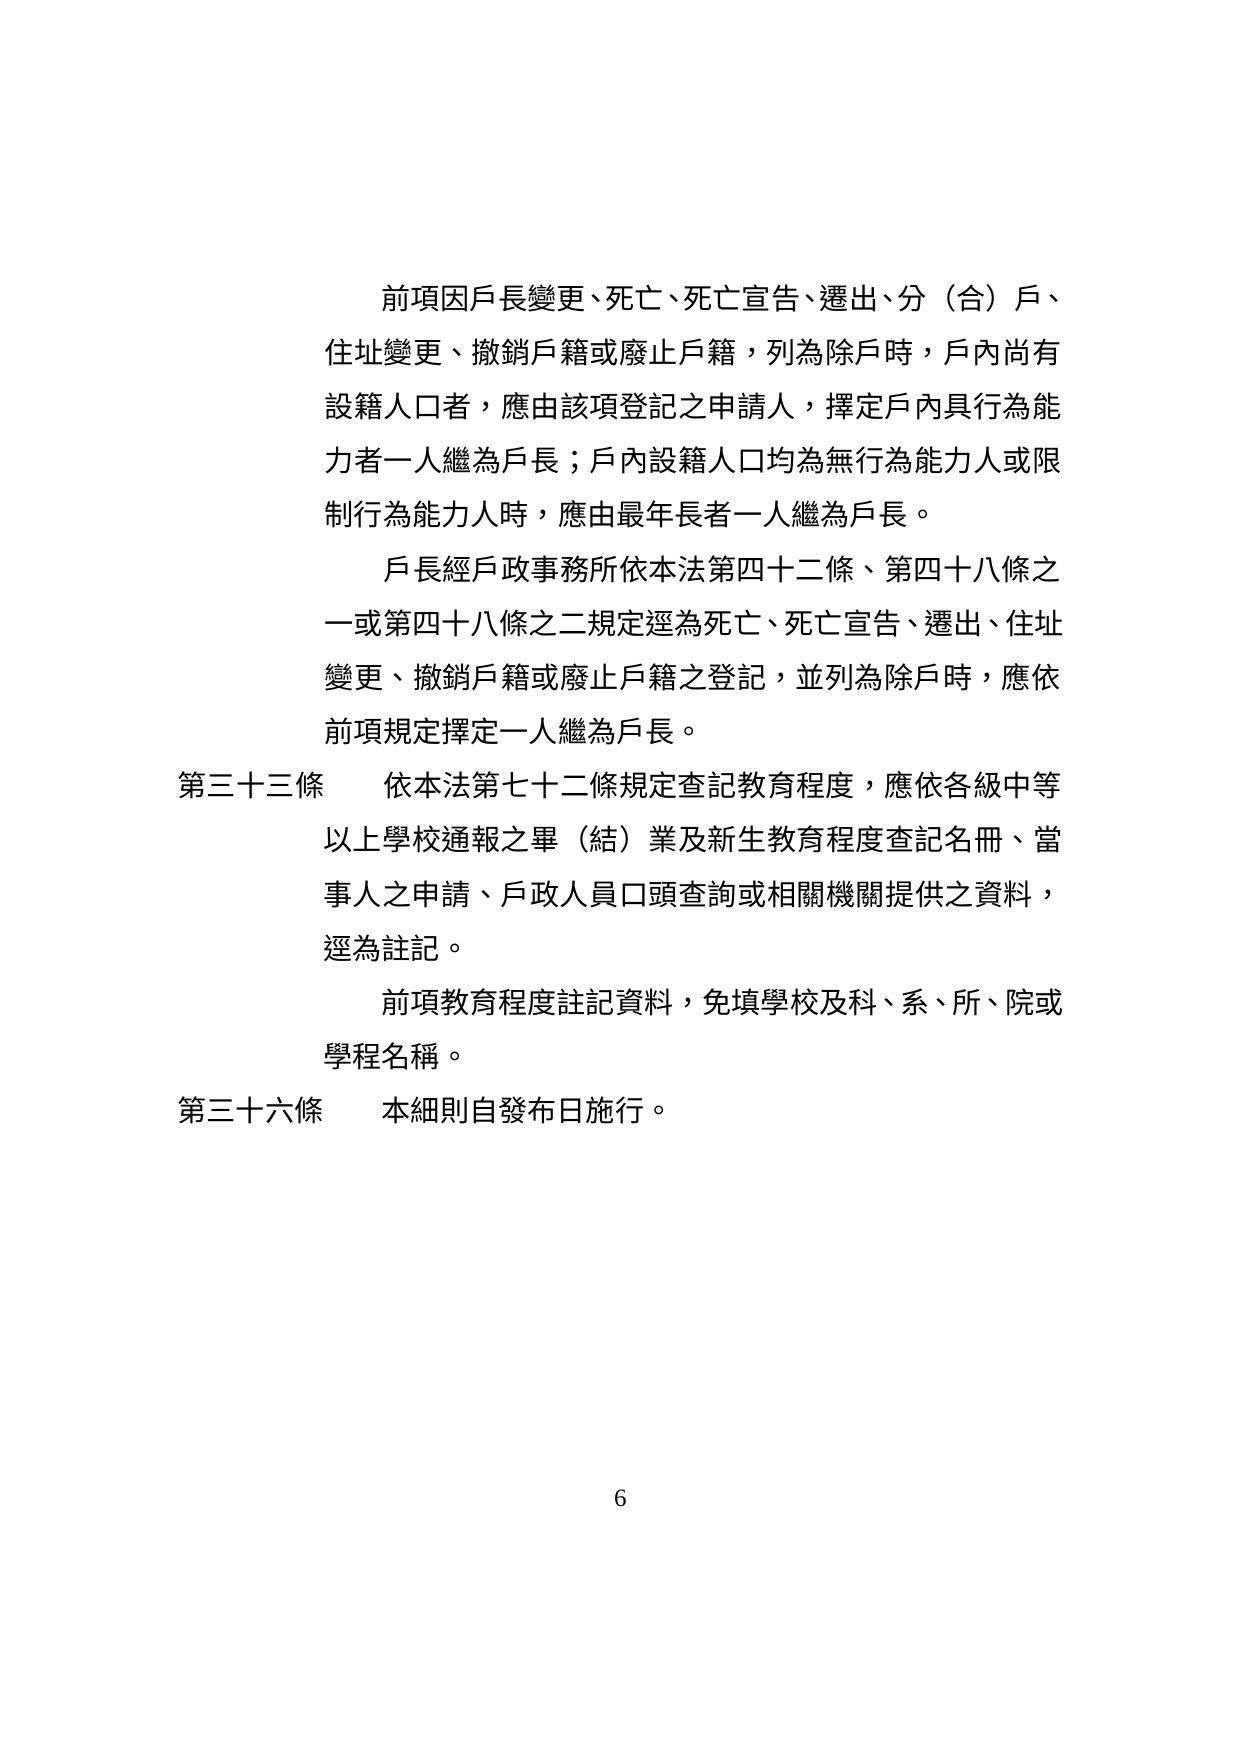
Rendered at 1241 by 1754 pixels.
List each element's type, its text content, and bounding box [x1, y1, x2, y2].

text 戶長經戶政事務所依本法第四十二條、第四十八條之一或第四十八條之二規定逕為死亡、死亡宣告、遷出、住址變更、撤銷戶籍或廢止戶籍之登記，並列為除戶時，應依前項規定擇定一人繼為戶長。 [177, 537, 1063, 753]
text 前項因戶長變更、死亡、死亡宣告、遷出、分（合）戶、住址變更、撤銷戶籍或廢止戶籍，列為除戶時，戶內尚有設籍人口者，應由該項登記之申請人，擇定戶內具行為能力者一人繼為戶長；戶內設籍人口均為無行為能力人或限制行為能力人時，應由最年長者一人繼為戶長。 [177, 266, 1063, 537]
text 前項教育程度註記資料，免填學校及科、系、所、院或學程名稱。 [177, 970, 1063, 1078]
text 第三十六條 本細則自發布日施行。 [177, 1078, 1063, 1132]
text 第三十三條 依本法第七十二條規定查記教育程度，應依各級中等以上學校通報之畢（結）業及新生教育程度查記名冊、當事人之申請、戶政人員口頭查詢或相關機關提供之資料，逕為註記。 [177, 753, 1063, 970]
